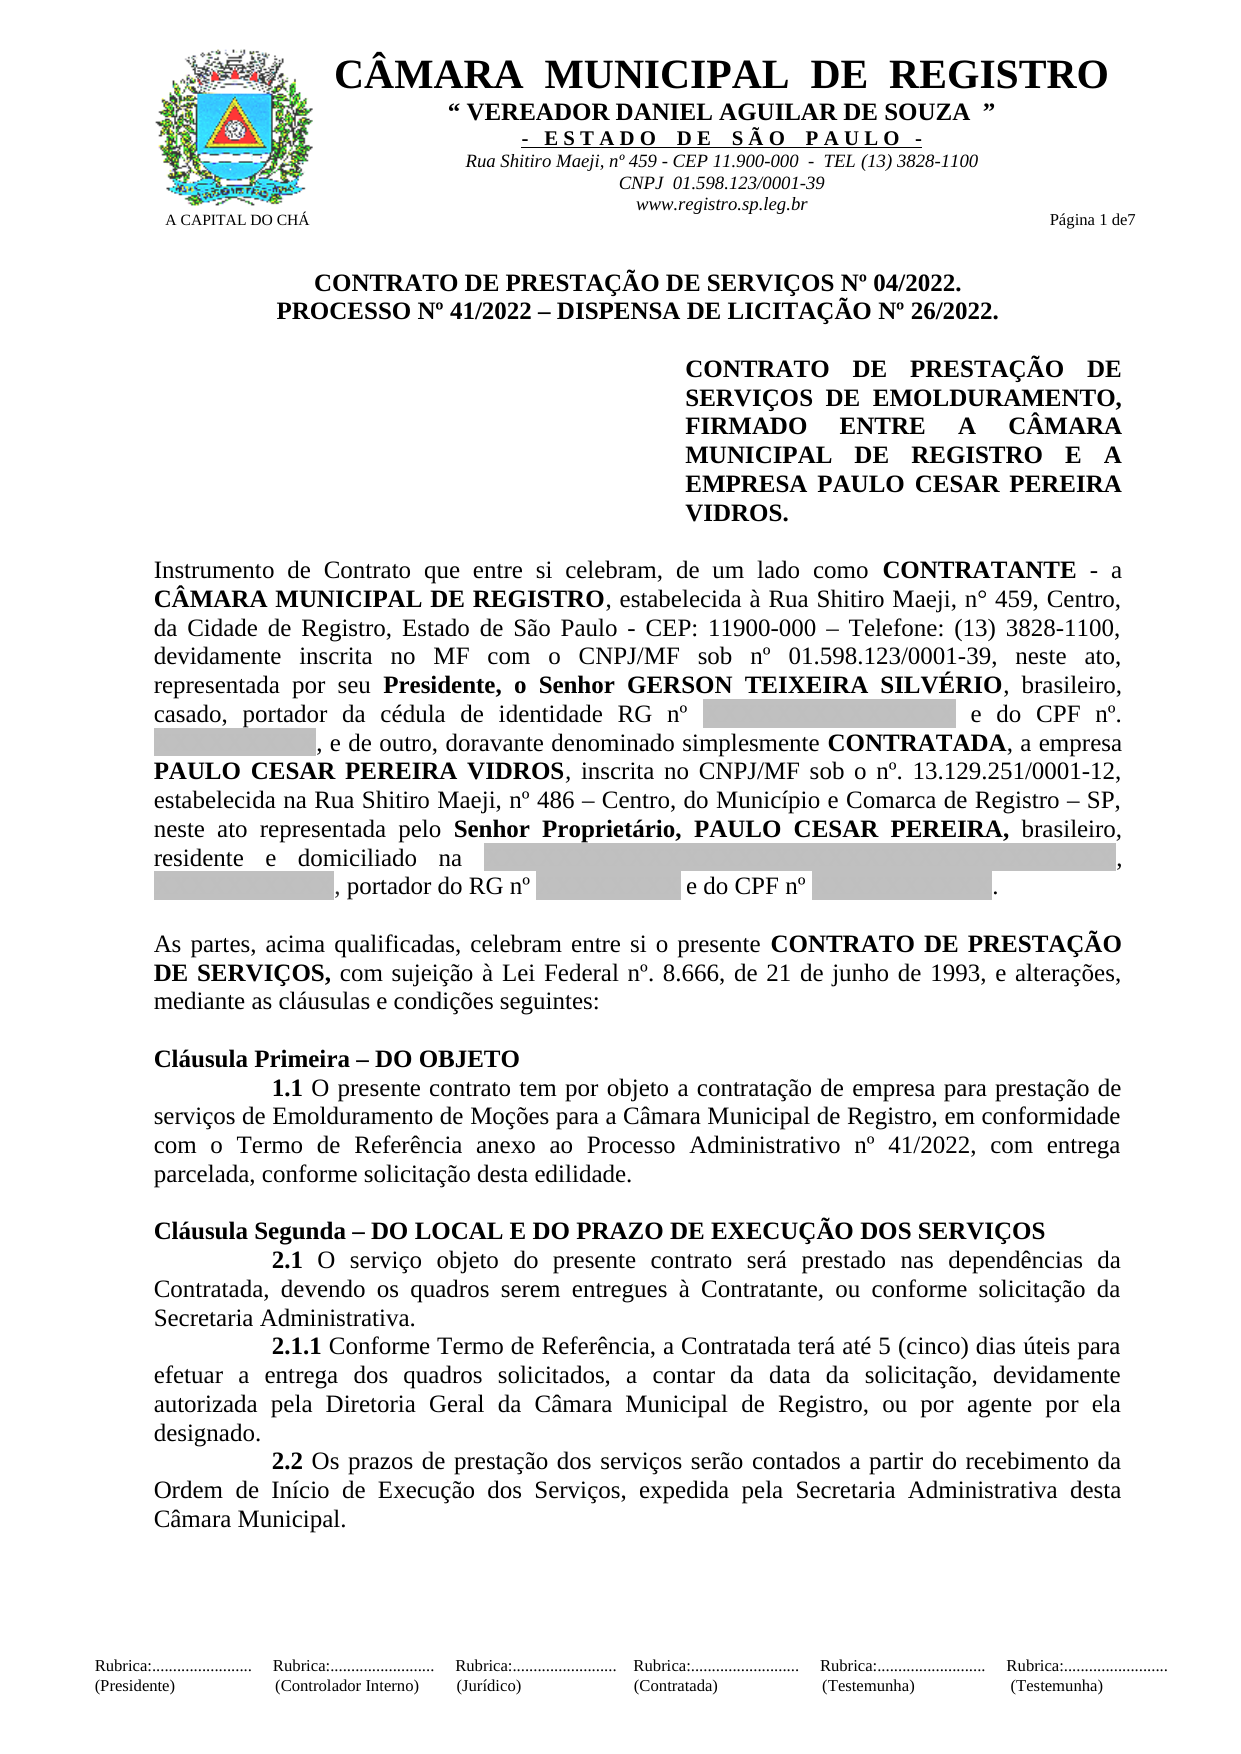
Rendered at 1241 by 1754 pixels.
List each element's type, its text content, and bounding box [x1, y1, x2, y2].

text 2.1 O serviço objeto do presente contrato será prestado nas dependências da Contratada, devendo os quadros serem entregues à Contratante, ou conforme solicitação da Secretaria Administrativa. [153, 1245, 1122, 1331]
text Cláusula Segunda – DO LOCAL E DO PRAZO DE EXECUÇÃO DOS SERVIÇOS [153, 1216, 1122, 1245]
text As partes, acima qualificadas, celebram entre si o presente CONTRATO DE PRESTAÇÃO DE SERVIÇOS, com sujeição à Lei Federal nº. 8.666, de 21 de junho de 1993, e alterações, mediante as cláusulas e condições seguintes: [153, 929, 1122, 1015]
text PROCESSO Nº 41/2022 – DISPENSA DE LICITAÇÃO Nº 26/2022. [153, 296, 1122, 325]
text 2.1.1 Conforme Termo de Referência, a Contratada terá até 5 (cinco) dias úteis para efetuar a entrega dos quadros solicitados, a contar da data da solicitação, devidamente autorizada pela Diretoria Geral da Câmara Municipal de Registro, ou por agente por ela designado. [153, 1331, 1122, 1446]
text Cláusula Primeira – DO OBJETO [153, 1044, 1122, 1073]
text Instrumento de Contrato que entre si celebram, de um lado como CONTRATANTE - a CÂMARA MUNICIPAL DE REGISTRO, estabelecida à Rua Shitiro Maeji, n° 459, Centro, da Cidade de Registro, Estado de São Paulo - CEP: 11900-000 – Telefone: (13) 3828-1100, devidamente inscrita no MF com o CNPJ/MF sob nº 01.598.123/0001-39, neste ato, representada por seu Presidente, o Senhor GERSON TEIXEIRA SILVÉRIO, brasileiro, casado, portador da cédula de identidade RG nº XXXXXXXXXXXXXX e do CPF nº. XXXXXXXXX, e de outro, doravante denominado simplesmente CONTRATADA, a empresa PAULO CESAR PEREIRA VIDROS, inscrita no CNPJ/MF sob o nº. 13.129.251/0001-12, estabelecida na Rua Shitiro Maeji, nº 486 – Centro, do Município e Comarca de Registro – SP, neste ato representada pelo Senhor Proprietário, PAULO CESAR PEREIRA, brasileiro, residente e domiciliado na XXXXXXXXXXXXXXXXXXXXXXXXXXXXXXXXXXX, XXXXXXXXXX, portador do RG nº XXXXXXXX e do CPF nº XXXXXXXXXX. [153, 555, 1122, 900]
text CONTRATO DE PRESTAÇÃO DE SERVIÇOS Nº 04/2022. [153, 268, 1122, 296]
text CONTRATO DE PRESTAÇÃO DE SERVIÇOS DE EMOLDURAMENTO, FIRMADO ENTRE A CÂMARA MUNICIPAL DE REGISTRO E A EMPRESA PAULO CESAR PEREIRA VIDROS. [685, 354, 1122, 526]
text 2.2 Os prazos de prestação dos serviços serão contados a partir do recebimento da Ordem de Início de Execução dos Serviços, expedida pela Secretaria Administrativa desta Câmara Municipal. [153, 1446, 1122, 1533]
text 1.1 O presente contrato tem por objeto a contratação de empresa para prestação de serviços de Emolduramento de Moções para a Câmara Municipal de Registro, em conformidade com o Termo de Referência anexo ao Processo Administrativo nº 41/2022, com entrega parcelada, conforme solicitação desta edilidade. [153, 1073, 1122, 1188]
